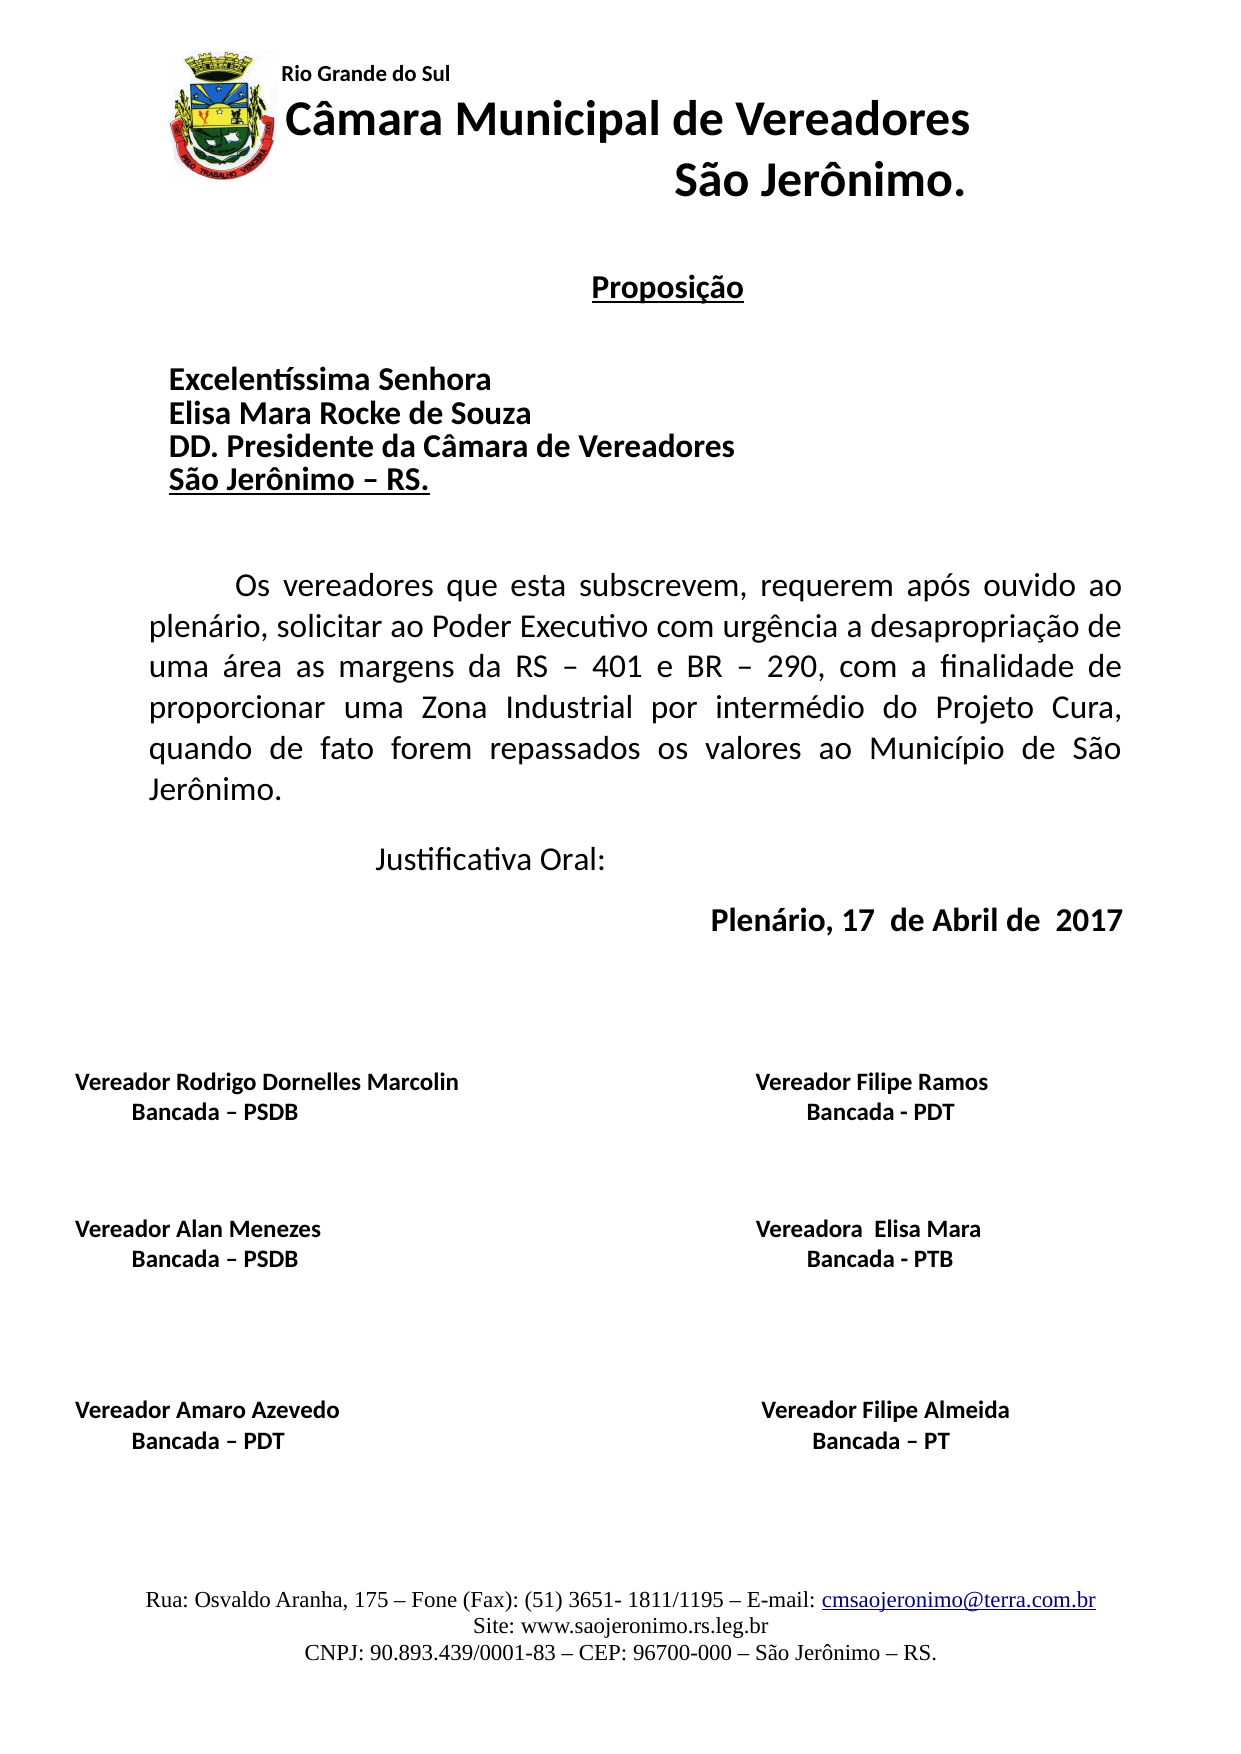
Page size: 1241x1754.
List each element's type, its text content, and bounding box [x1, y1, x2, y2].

text Justificativa Oral: [169, 838, 1144, 878]
text Elisa Mara Rocke de Souza [169, 397, 1110, 431]
subtitle Proposição [225, 266, 1110, 307]
text Vereador Alan Menezes Vereadora Elisa Mara [75, 1213, 1166, 1243]
text São Jerônimo – RS. [169, 464, 1110, 497]
text Vereador Rodrigo Dornelles Marcolin Vereador Filipe Ramos [75, 1066, 1166, 1096]
text Vereador Amaro Azevedo Vereador Filipe Almeida [75, 1394, 1166, 1425]
text Os vereadores que esta subscrevem, requerem após ouvido ao plenário, solicitar ao Poder Executivo com urgência a desapropriação de uma área as margens da RS – 401 e BR – 290, com a finalidade de proporcionar uma Zona Industrial por intermédio do Projeto Cura, quando de fato forem repassados os valores ao Município de São Jerônimo. [149, 564, 1123, 808]
text Bancada – PDT Bancada – PT [75, 1425, 1166, 1455]
text Bancada – PSDB Bancada - PDT [75, 1096, 1166, 1127]
text Excelentíssima Senhora [169, 364, 1110, 397]
text Bancada – PSDB Bancada - PTB [75, 1243, 1166, 1274]
text DD. Presidente da Câmara de Vereadores [169, 431, 1110, 464]
text Plenário, 17 de Abril de 2017 [169, 899, 1123, 939]
